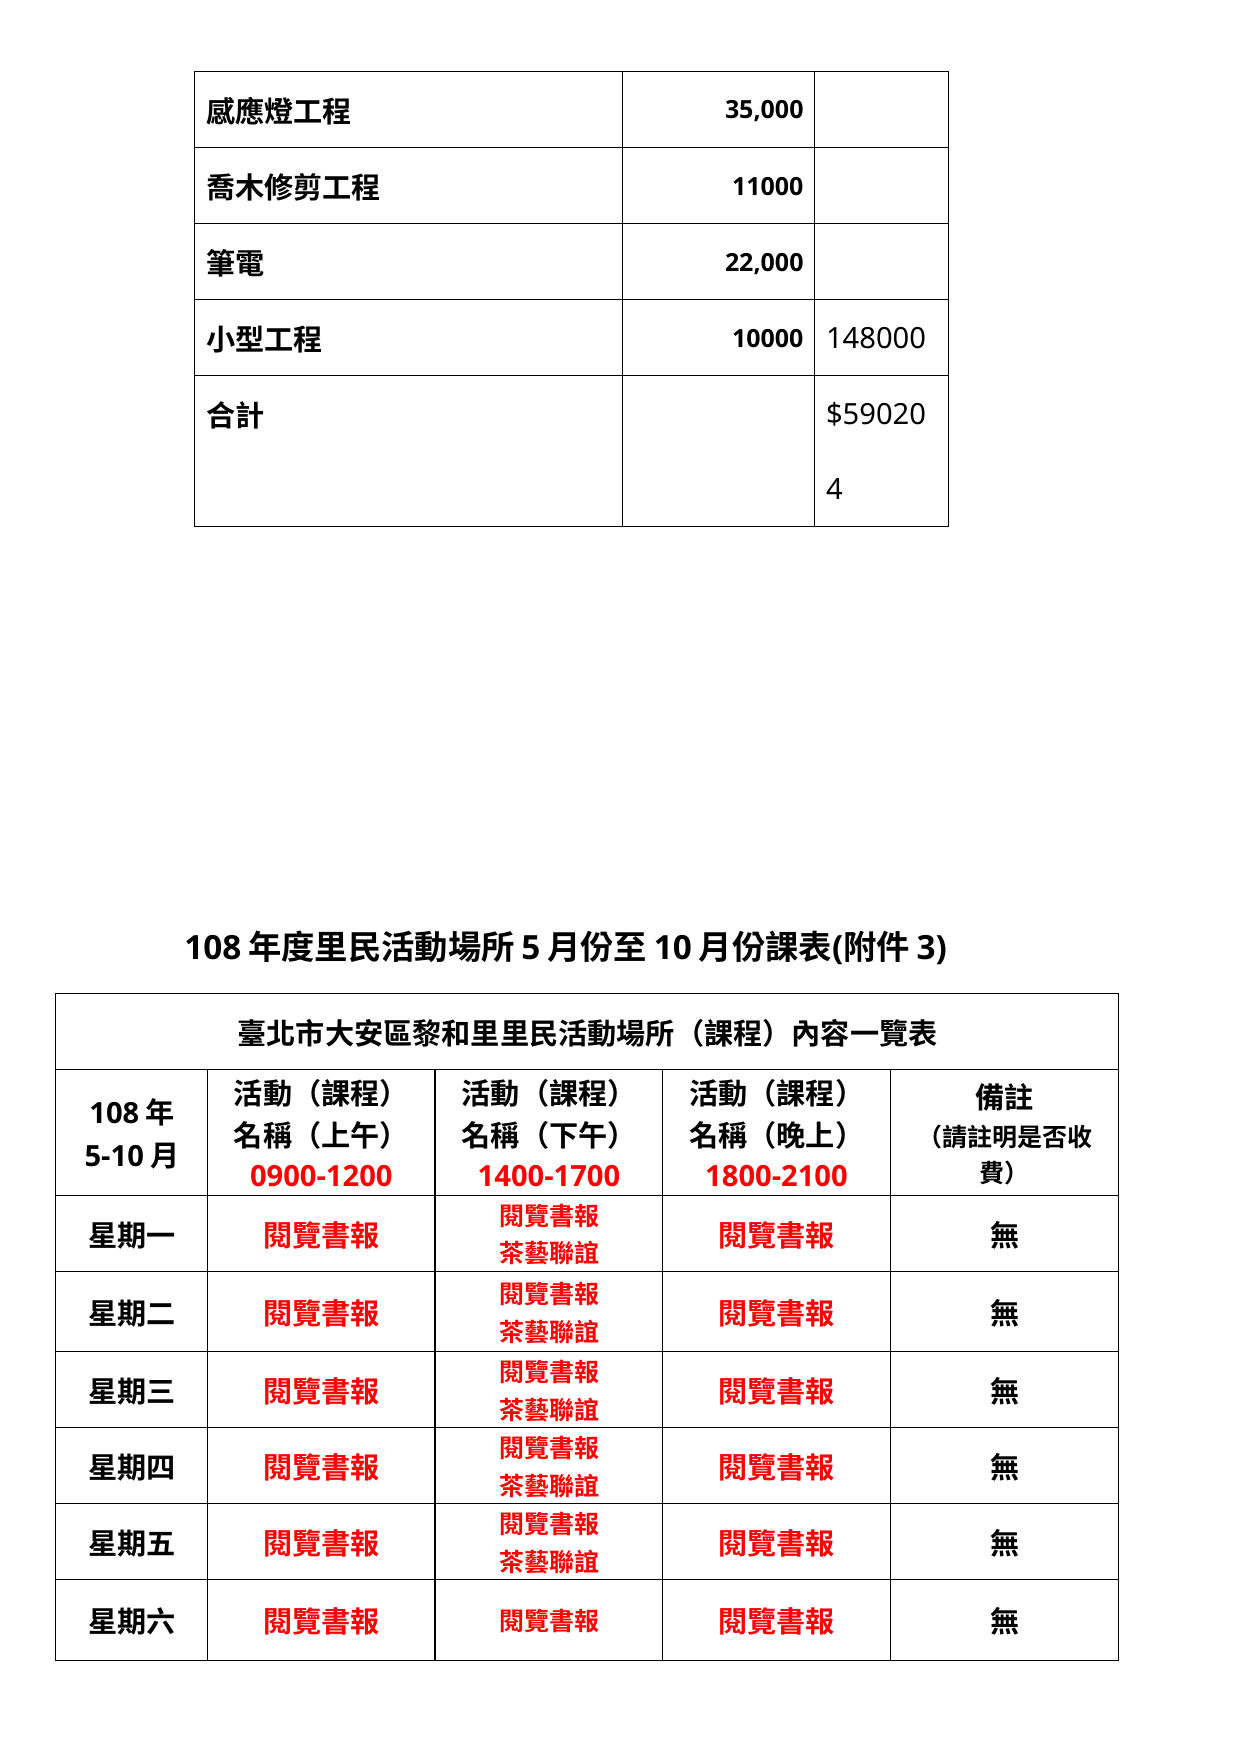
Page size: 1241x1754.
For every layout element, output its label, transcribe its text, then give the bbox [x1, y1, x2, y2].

table_cell 閱覽書報 茶藝聯誼 [436, 1196, 662, 1271]
table_cell 閱覽書報 茶藝聯誼 [436, 1352, 662, 1427]
table_cell 合計 [195, 376, 622, 526]
table_cell 148000 [815, 300, 948, 375]
table_cell 筆電 [195, 224, 622, 299]
table_cell 閱覽書報 茶藝聯誼 [436, 1504, 662, 1579]
table_cell 閱覽書報 茶藝聯誼 [436, 1272, 662, 1351]
table_cell 10000 [623, 300, 814, 375]
table_cell 活動（課程） 名稱（上午） 0900-1200 [208, 1070, 434, 1195]
table_cell [815, 148, 948, 223]
table_cell [815, 224, 948, 299]
table_cell 閱覽書報 [208, 1272, 434, 1351]
table_cell 11000 [623, 148, 814, 223]
table_cell 閱覽書報 [208, 1428, 434, 1503]
table_cell 閱覽書報 [663, 1272, 890, 1351]
table_cell 活動（課程） 名稱（晚上） 1800-2100 [663, 1070, 890, 1195]
table_cell [815, 72, 948, 147]
table_cell 閱覽書報 [436, 1580, 662, 1659]
table_cell 星期六 [56, 1580, 207, 1659]
table_cell 閱覽書報 [663, 1428, 890, 1503]
table_cell 閱覽書報 [208, 1196, 434, 1271]
table_cell 無 [891, 1272, 1118, 1351]
table_cell [623, 376, 814, 526]
table_cell 閱覽書報 [663, 1580, 890, 1659]
table_cell 閱覽書報 [208, 1580, 434, 1659]
table_cell 閱覽書報 [208, 1504, 434, 1579]
table_cell 星期一 [56, 1196, 207, 1271]
table_cell 閱覽書報 茶藝聯誼 [436, 1428, 662, 1503]
table_cell $590204 [815, 376, 948, 526]
table_cell 活動（課程） 名稱（下午） 1400-1700 [436, 1070, 662, 1195]
table_cell 無 [891, 1196, 1118, 1271]
table_cell 閱覽書報 [663, 1196, 890, 1271]
table_cell 108年 5-10月 [56, 1070, 207, 1195]
table_cell 閱覽書報 [663, 1504, 890, 1579]
table_cell 星期五 [56, 1504, 207, 1579]
table_cell 喬木修剪工程 [195, 148, 622, 223]
table_header 臺北市大安區黎和里里民活動場所（課程）內容一覽表 [56, 994, 1118, 1069]
table_cell 閱覽書報 [208, 1352, 434, 1427]
table_cell 星期四 [56, 1428, 207, 1503]
table_cell 小型工程 [195, 300, 622, 375]
table_cell 感應燈工程 [195, 72, 622, 147]
table_cell 無 [891, 1504, 1118, 1579]
table_cell 星期三 [56, 1352, 207, 1427]
table_cell 無 [891, 1352, 1118, 1427]
table_cell 無 [891, 1428, 1118, 1503]
table_cell 星期二 [56, 1272, 207, 1351]
table_cell 閱覽書報 [663, 1352, 890, 1427]
table_cell 35,000 [623, 72, 814, 147]
table_cell 無 [891, 1580, 1118, 1659]
text 108年度里民活動場所5月份至10月份課表(附件3) [184, 921, 1181, 969]
table_cell 備註 （請註明是否收費） [891, 1070, 1118, 1195]
table_cell 22,000 [623, 224, 814, 299]
